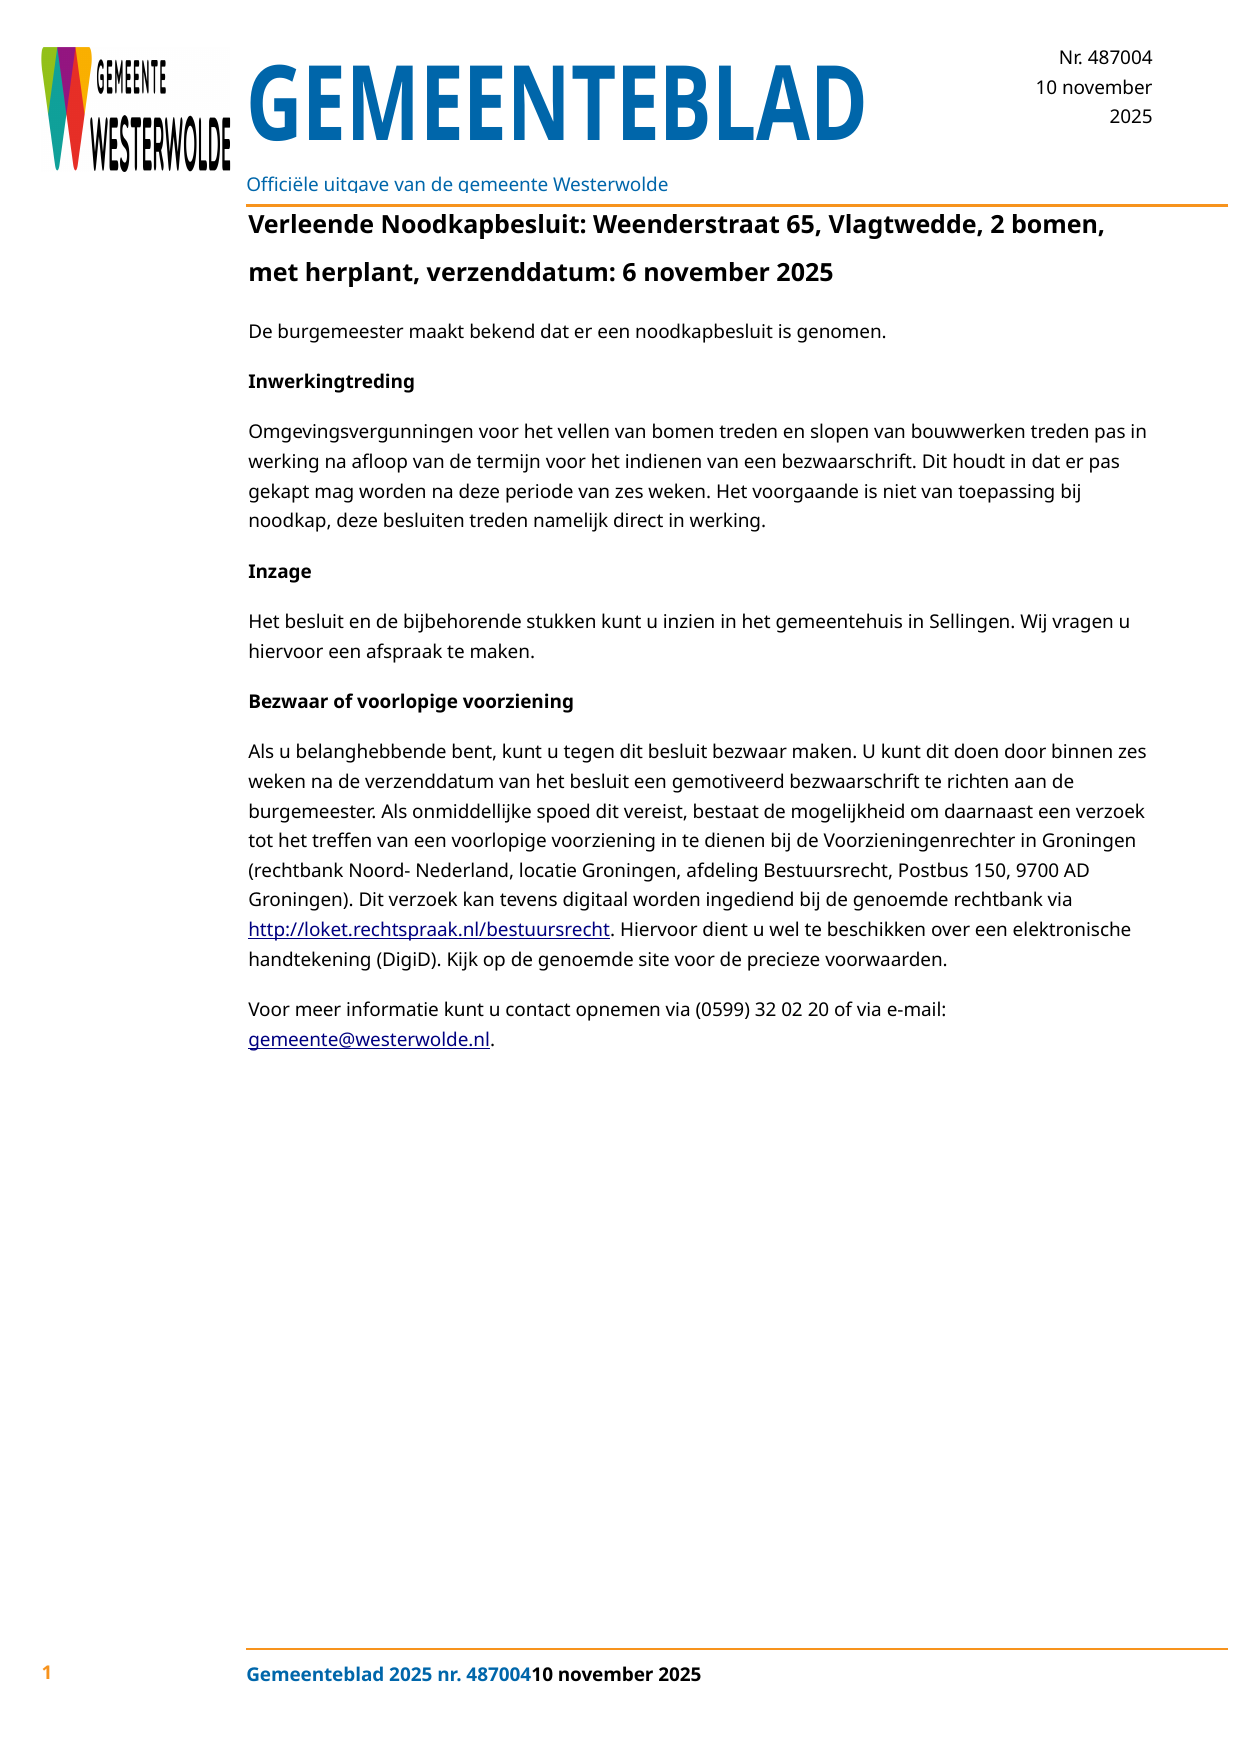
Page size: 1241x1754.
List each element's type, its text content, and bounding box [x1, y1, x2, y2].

text Inwerkingtreding [248, 368, 1152, 394]
text Het besluit en de bijbehorende stukken kunt u inzien in het gemeentehuis in Sellingen. Wij vragen u hiervoor een afspraak te maken. [248, 608, 1152, 664]
text De burgemeester maakt bekend dat er een noodkapbesluit is genomen. [248, 318, 1152, 344]
text Verleende Noodkapbesluit: Weenderstraat 65, Vlagtwedde, 2 bomen, met herplant, verzenddatum: 6 november 2025 [248, 207, 1152, 288]
text Inzage [248, 558, 1152, 584]
picture [41, 47, 231, 172]
text Voor meer informatie kunt u contact opnemen via (0599) 32 02 20 of via e-mail: gemeente@westerwolde.nl. [248, 996, 1152, 1052]
text Omgevingsvergunningen voor het vellen van bomen treden en slopen van bouwwerken treden pas in werking na afloop van de termijn voor het indienen van een bezwaarschrift. Dit houdt in dat er pas gekapt mag worden na deze periode van zes weken. Het voorgaande is niet van toepassing bij noodkap, deze besluiten treden namelijk direct in werking. [248, 419, 1152, 533]
text Als u belanghebbende bent, kunt u tegen dit besluit bezwaar maken. U kunt dit doen door binnen zes weken na de verzenddatum van het besluit een gemotiveerd bezwaarschrift te richten aan de burgemeester. Als onmiddellijke spoed dit vereist, bestaat de mogelijkheid om daarnaast een verzoek tot het treffen van een voorlopige voorziening in te dienen bij de Voorzieningenrechter in Groningen (rechtbank Noord- Nederland, locatie Groningen, afdeling Bestuursrecht, Postbus 150, 9700 AD Groningen). Dit verzoek kan tevens digitaal worden ingediend bij de genoemde rechtbank via http://loket.rechtspraak.nl/bestuursrecht. Hiervoor dient u wel te beschikken over een elektronische handtekening (DigiD). Kijk op de genoemde site voor de precieze voorwaarden. [248, 739, 1152, 972]
text Bezwaar of voorlopige voorziening [248, 688, 1152, 714]
